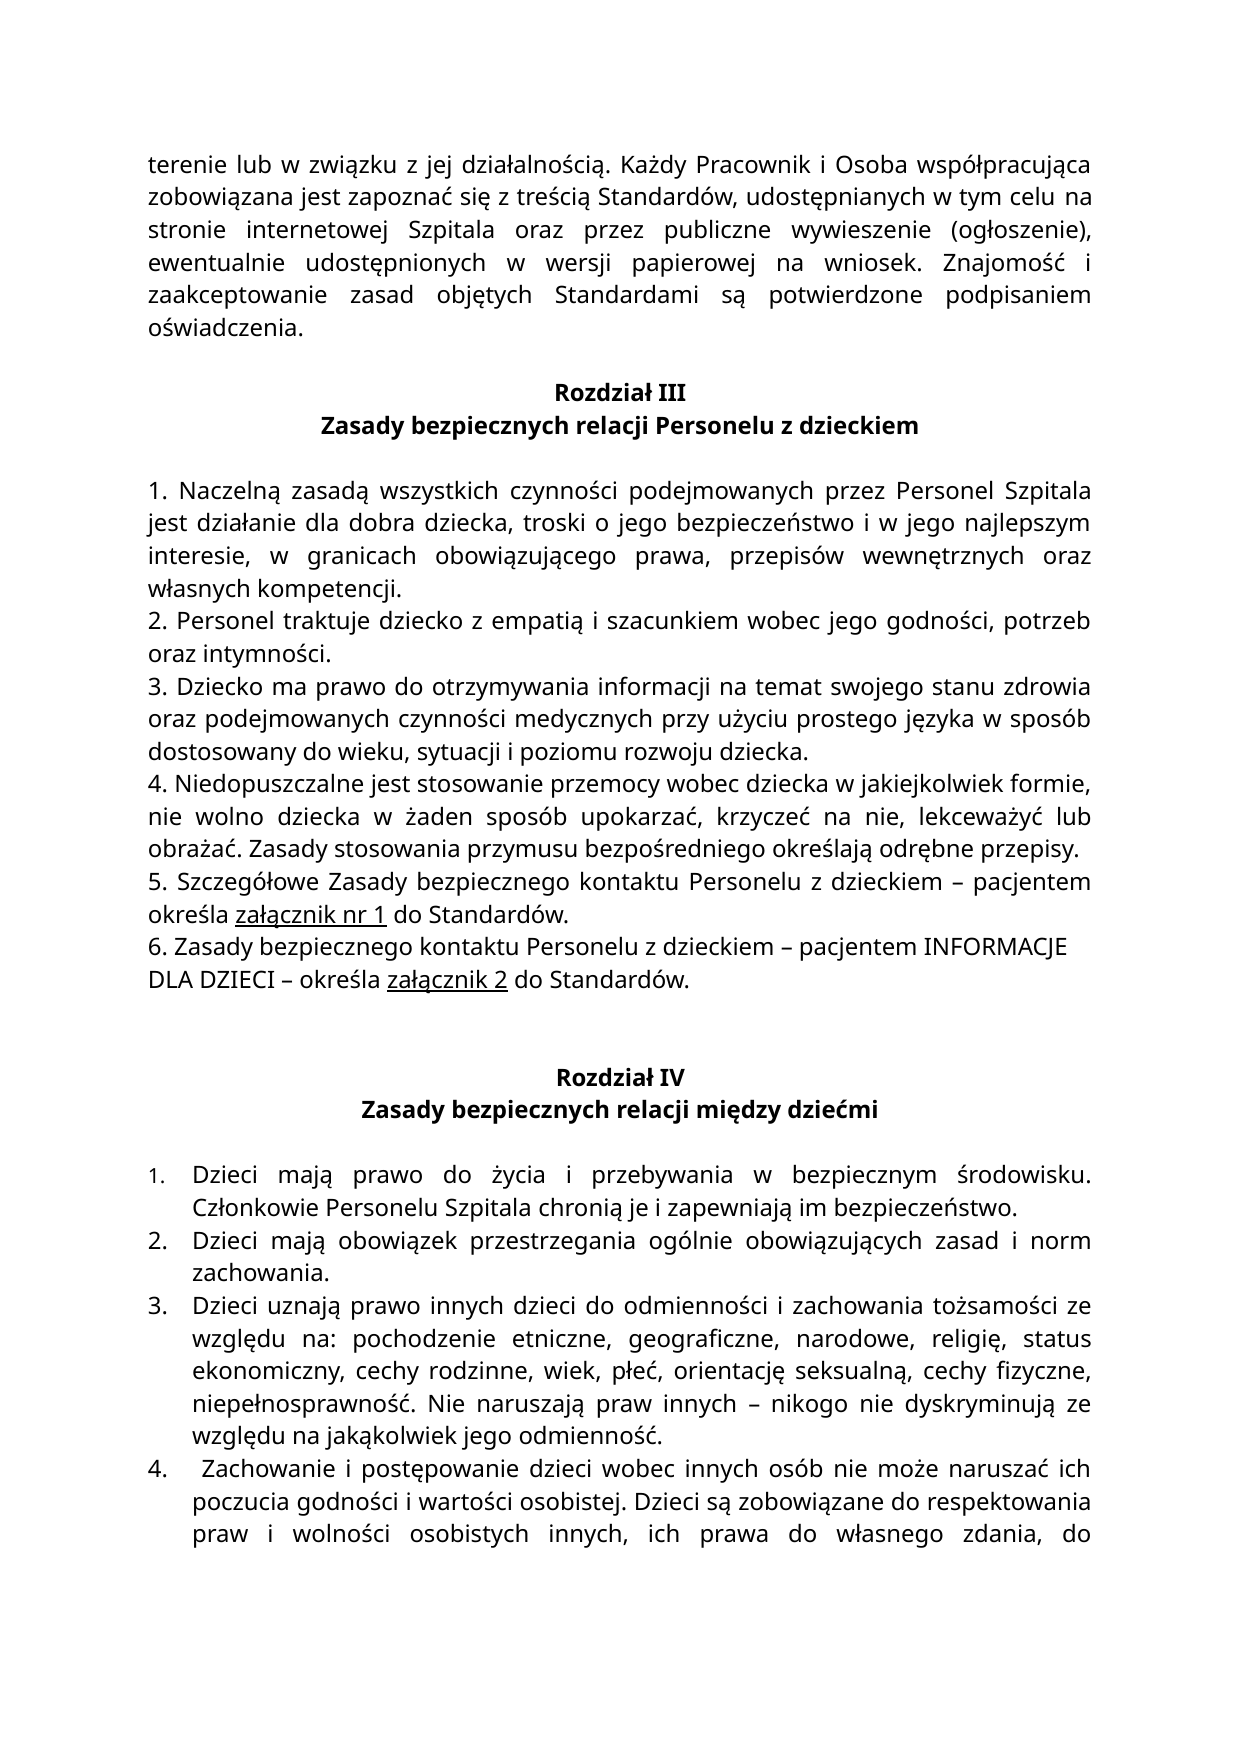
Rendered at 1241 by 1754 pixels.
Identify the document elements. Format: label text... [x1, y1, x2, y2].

list Dzieci mają obowiązek przestrzegania ogólnie obowiązujących zasad i norm zachowania. [148, 1223, 1093, 1289]
text 6. Zasady bezpiecznego kontaktu Personelu z dzieckiem – pacjentem INFORMACJE DLA DZIECI – określa załącznik 2 do Standardów. [148, 930, 1093, 995]
list Dzieci uznają prawo innych dzieci do odmienności i zachowania tożsamości ze względu na: pochodzenie etniczne, geograficzne, narodowe, religię, status ekonomiczny, cechy rodzinne, wiek, płeć, orientację seksualną, cechy fizyczne, niepełnosprawność. Nie naruszają praw innych – nikogo nie dyskryminują ze względu na jakąkolwiek jego odmienność. [148, 1289, 1093, 1452]
text 2. Personel traktuje dziecko z empatią i szacunkiem wobec jego godności, potrzeb oraz intymności. [148, 604, 1093, 669]
text Zasady bezpiecznych relacji Personelu z dzieckiem [148, 408, 1093, 441]
text 1. Naczelną zasadą wszystkich czynności podejmowanych przez Personel Szpitala jest działanie dla dobra dziecka, troski o jego bezpieczeństwo i w jego najlepszym interesie, w granicach obowiązującego prawa, przepisów wewnętrznych oraz własnych kompetencji. [148, 474, 1093, 604]
text Rozdział IV [148, 1061, 1093, 1093]
list Dzieci mają prawo do życia i przebywania w bezpiecznym środowisku. Członkowie Personelu Szpitala chronią je i zapewniają im bezpieczeństwo. [148, 1158, 1093, 1223]
text 5. Szczegółowe Zasady bezpiecznego kontaktu Personelu z dzieckiem – pacjentem określa załącznik nr 1 do Standardów. [148, 865, 1093, 930]
text 4. Niedopuszczalne jest stosowanie przemocy wobec dziecka w jakiejkolwiek formie, nie wolno dziecka w żaden sposób upokarzać, krzyczeć na nie, lekceważyć lub obrażać. Zasady stosowania przymusu bezpośredniego określają odrębne przepisy. [148, 767, 1093, 865]
list Zachowanie i postępowanie dzieci wobec innych osób nie może naruszać ich poczucia godności i wartości osobistej. Dzieci są zobowiązane do respektowania praw i wolności osobistych innych, ich prawa do własnego zdania, do [148, 1452, 1093, 1549]
text terenie lub w związku z jej działalnością. Każdy Pracownik i Osoba współpracująca zobowiązana jest zapoznać się z treścią Standardów, udostępnianych w tym celu na stronie internetowej Szpitala oraz przez publiczne wywieszenie (ogłoszenie), ewentualnie udostępnionych w wersji papierowej na wniosek. Znajomość i zaakceptowanie zasad objętych Standardami są potwierdzone podpisaniem oświadczenia. [148, 148, 1093, 343]
text Zasady bezpiecznych relacji między dziećmi [148, 1093, 1093, 1126]
text 3. Dziecko ma prawo do otrzymywania informacji na temat swojego stanu zdrowia oraz podejmowanych czynności medycznych przy użyciu prostego języka w sposób dostosowany do wieku, sytuacji i poziomu rozwoju dziecka. [148, 669, 1093, 767]
text Rozdział III [148, 376, 1093, 408]
